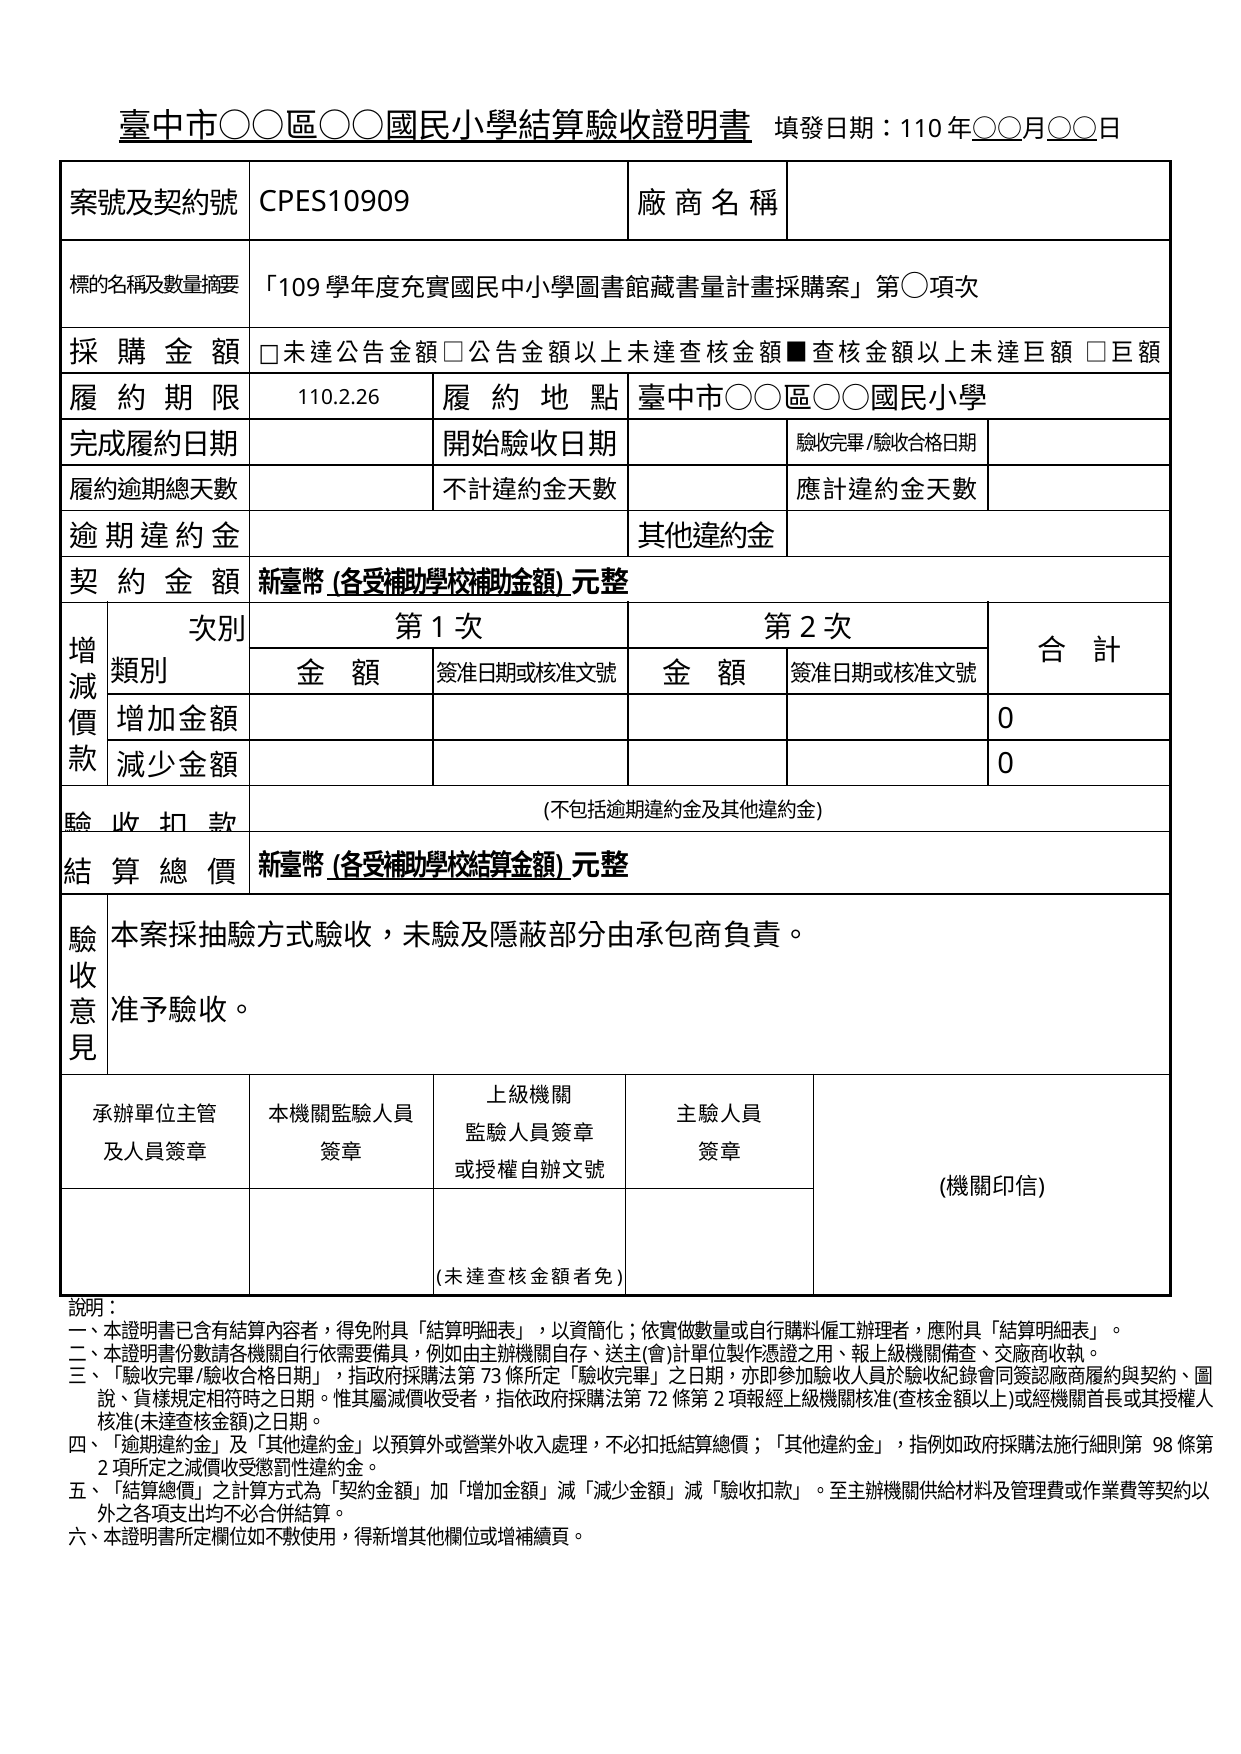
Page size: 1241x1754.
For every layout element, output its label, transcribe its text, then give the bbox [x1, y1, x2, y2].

table_cell [250, 695, 432, 739]
table_cell 0 [989, 741, 1169, 785]
table_header CPES10909 [250, 162, 627, 239]
table_cell 履約逾期總天數 [62, 466, 249, 510]
table_cell 金 額 [250, 649, 432, 693]
table_cell 簽准日期或核准文號 [434, 649, 627, 693]
table_cell [434, 695, 627, 739]
table_cell 驗收完畢/驗收合格日期 [788, 420, 987, 464]
table_cell 主驗人員 簽章 [626, 1075, 813, 1188]
table_cell [62, 1189, 249, 1294]
table_cell 第 2 次 [629, 603, 987, 647]
table_cell 履約地點 [434, 374, 627, 418]
text 二、本證明書份數請各機關自行依需要備具，例如由主辦機關自存、送主(會)計單位製作憑證之用、報上級機關備查、交廠商收執。 [68, 1343, 1215, 1366]
table_cell 簽准日期或核准文號 [788, 649, 987, 693]
text 四、「逾期違約金」及「其他違約金」以預算外或營業外收入處理，不必扣抵結算總價；「其他違約金」，指例如政府採購法施行細則第98條第2項所定之減價收受懲罰性違約金。 [68, 1434, 1215, 1480]
table_cell 逾期違約金 [62, 511, 249, 556]
table_cell 標的名稱及數量摘要 [62, 241, 249, 326]
text 三、「驗收完畢/驗收合格日期」，指政府採購法第73條所定「驗收完畢」之日期，亦即參加驗收人員於驗收紀錄會同簽認廠商履約與契約、圖說、貨樣規定相符時之日期。惟其屬減價收受者，指依政府採購法第72條第2項報經上級機關核准(查核金額以上)或經機關首長或其授權人核准(未達查核金額)之日期。 [68, 1366, 1215, 1434]
table_cell [788, 741, 987, 785]
table_cell 結算總價 [62, 832, 249, 893]
table_cell [626, 1189, 813, 1294]
table_cell 增減價款 [62, 603, 107, 785]
table_cell (未達查核金額者免) [434, 1189, 625, 1294]
table_cell 履約期限 [62, 374, 249, 418]
table_cell [629, 420, 786, 464]
table_header 案號及契約號 [62, 162, 249, 239]
table_header [788, 162, 1169, 239]
table_cell 新臺幣 (各受補助學校結算金額) 元整 [250, 832, 1169, 893]
table_cell 減少金額 [108, 741, 249, 785]
table_cell 本機關監驗人員 簽章 [250, 1075, 433, 1188]
table_cell 契約金額 [62, 557, 249, 601]
table_cell 新臺幣 (各受補助學校補助金額) 元整 [250, 557, 1169, 601]
table_cell 第 1 次 [250, 603, 627, 647]
table_cell [629, 695, 786, 739]
table_cell 承辦單位主管 及人員簽章 [62, 1075, 249, 1188]
table_cell 開始驗收日期 [434, 420, 627, 464]
text 臺中市○○區○○國民小學結算驗收證明書 填發日期：110年○○月○○日 [59, 85, 1181, 160]
table_cell [629, 741, 786, 785]
table_cell [250, 741, 432, 785]
table_cell 驗收意見 [62, 895, 107, 1073]
table_cell 臺中市○○區○○國民小學 [629, 374, 1169, 418]
table_cell 本案採抽驗方式驗收，未驗及隱蔽部分由承包商負責。 准予驗收。 [108, 895, 1169, 1073]
table_cell 金 額 [629, 649, 786, 693]
table_cell 110.2.26 [250, 374, 432, 418]
table_cell [250, 511, 627, 556]
table_cell [989, 420, 1169, 464]
table_cell [788, 695, 987, 739]
table_cell 不計違約金天數 [434, 466, 627, 510]
table_cell 增加金額 [108, 695, 249, 739]
table_cell 上級機關 監驗人員簽章 或授權自辦文號 [434, 1075, 625, 1188]
table_cell 次別 類別 [108, 603, 249, 693]
text 五、「結算總價」之計算方式為「契約金額」加「增加金額」減「減少金額」減「驗收扣款」。至主辦機關供給材料及管理費或作業費等契約以外之各項支出均不必合併結算。 [68, 1480, 1215, 1526]
table_cell 「109學年度充實國民中小學圖書館藏書量計畫採購案」第○項次 [250, 241, 1169, 326]
table_cell 0 [989, 695, 1169, 739]
table_cell (機關印信) [814, 1075, 1169, 1294]
table_cell 合 計 [989, 603, 1169, 693]
table_cell [250, 1189, 433, 1294]
table_cell [989, 466, 1169, 510]
table_cell 其他違約金 [629, 511, 786, 556]
table_cell (不包括逾期違約金及其他違約金) [250, 786, 1169, 831]
table_cell [250, 466, 432, 510]
table_header 廠商名稱 [629, 162, 786, 239]
table_cell 採購金額 [62, 328, 249, 372]
table_cell [788, 511, 1169, 556]
table_cell 應計違約金天數 [788, 466, 987, 510]
table_cell □未達公告金額□公告金額以上未達查核金額■查核金額以上未達巨額 □巨額 [250, 328, 1169, 372]
table_cell 驗收扣款 [62, 786, 249, 831]
table_cell [629, 466, 786, 510]
table_cell [250, 420, 432, 464]
text 說明： [68, 1297, 1215, 1320]
text 六、本證明書所定欄位如不敷使用，得新增其他欄位或增補續頁。 [68, 1526, 1215, 1549]
table_cell 完成履約日期 [62, 420, 249, 464]
text 一、本證明書已含有結算內容者，得免附具「結算明細表」，以資簡化；依實做數量或自行購料僱工辦理者，應附具「結算明細表」。 [68, 1320, 1215, 1343]
table_cell [434, 741, 627, 785]
